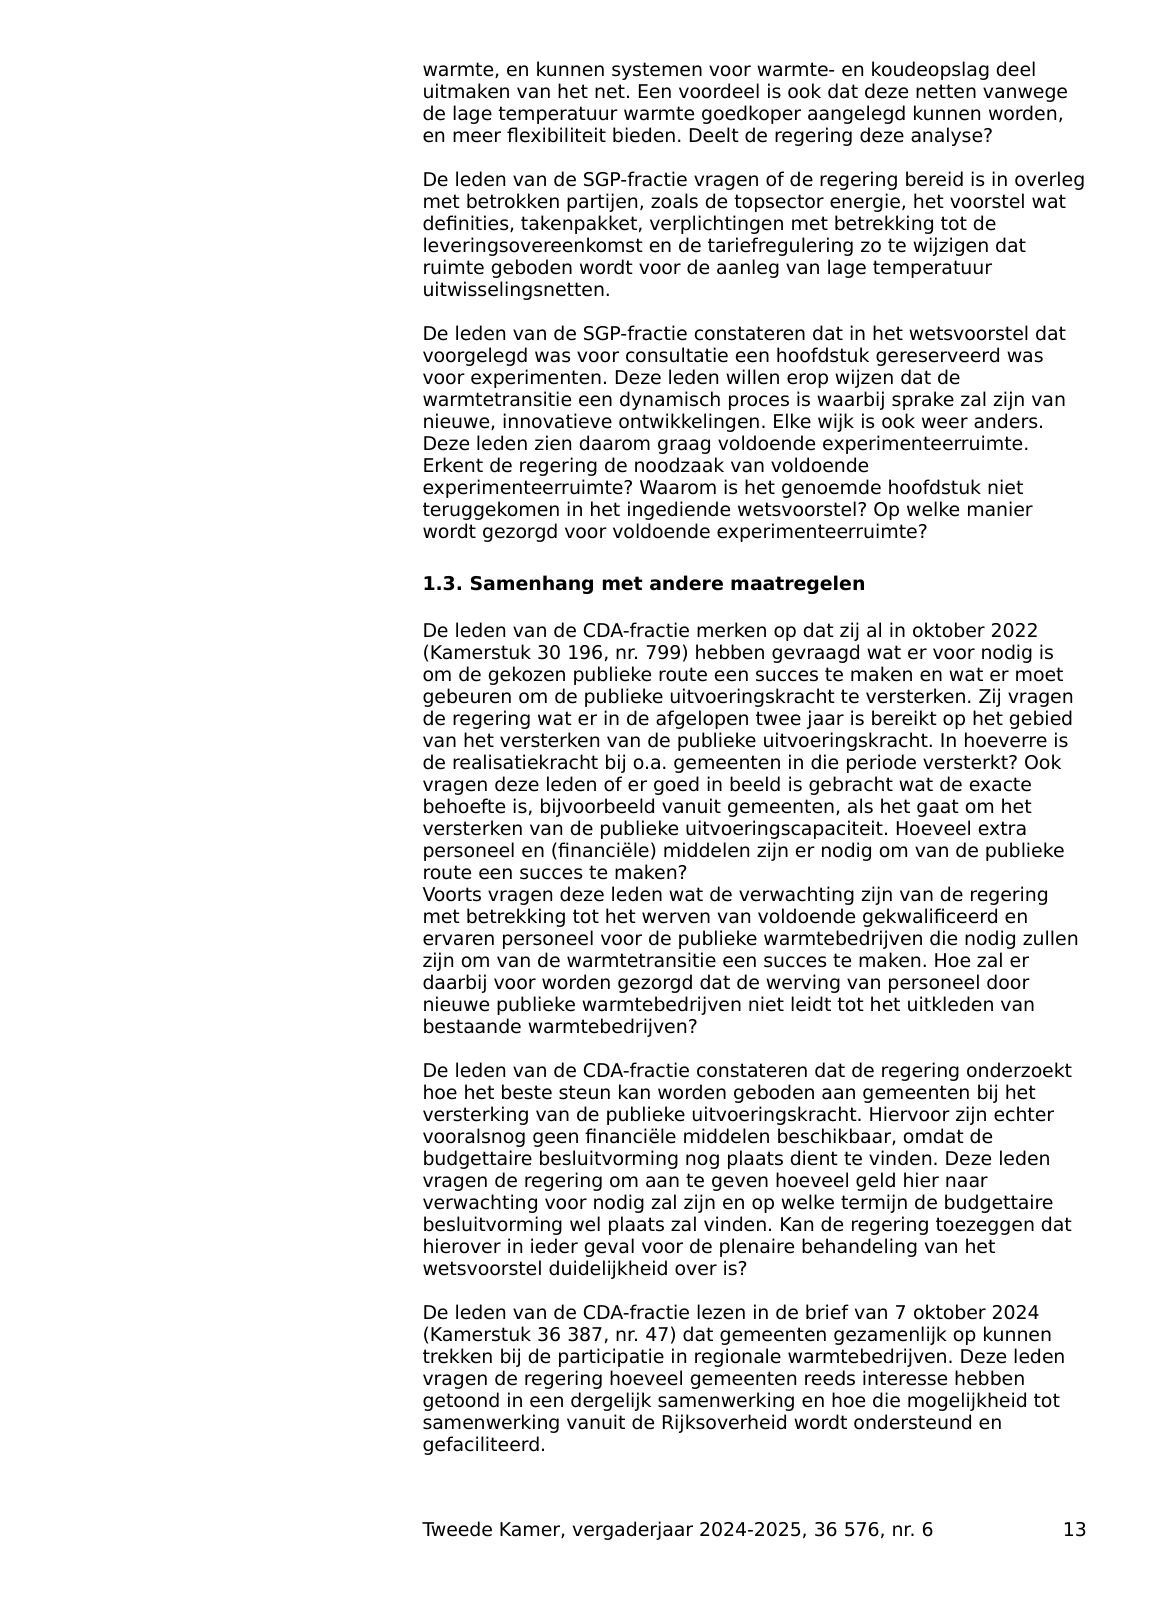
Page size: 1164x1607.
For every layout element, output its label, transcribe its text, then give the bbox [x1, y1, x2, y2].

text De leden van de CDA-fractie constateren dat de regering onderzoekt hoe het beste steun kan worden geboden aan gemeenten bij het versterking van de publieke uitvoeringskracht. Hiervoor zijn echter vooralsnog geen financiële middelen beschikbaar, omdat de budgettaire besluitvorming nog plaats dient te vinden. Deze leden vragen de regering om aan te geven hoeveel geld hier naar verwachting voor nodig zal zijn en op welke termijn de budgettaire besluitvorming wel plaats zal vinden. Kan de regering toezeggen dat hierover in ieder geval voor de plenaire behandeling van het wetsvoorstel duidelijkheid over is? [422, 1060, 1087, 1279]
subtitle 1.3. Samenhang met andere maatregelen [422, 573, 1087, 595]
text De leden van de SGP-fractie constateren dat in het wetsvoorstel dat voorgelegd was voor consultatie een hoofdstuk gereserveerd was voor experimenten. Deze leden willen erop wijzen dat de warmtetransitie een dynamisch proces is waarbij sprake zal zijn van nieuwe, innovatieve ontwikkelingen. Elke wijk is ook weer anders. Deze leden zien daarom graag voldoende experimenteerruimte. Erkent de regering de noodzaak van voldoende experimenteerruimte? Waarom is het genoemde hoofdstuk niet teruggekomen in het ingediende wetsvoorstel? Op welke manier wordt gezorgd voor voldoende experimenteerruimte? [422, 323, 1087, 543]
text Voorts vragen deze leden wat de verwachting zijn van de regering met betrekking tot het werven van voldoende gekwalificeerd en ervaren personeel voor de publieke warmtebedrijven die nodig zullen zijn om van de warmtetransitie een succes te maken. Hoe zal er daarbij voor worden gezorgd dat de werving van personeel door nieuwe publieke warmtebedrijven niet leidt tot het uitkleden van bestaande warmtebedrijven? [422, 884, 1087, 1038]
text De leden van de CDA-fractie merken op dat zij al in oktober 2022 (Kamerstuk 30 196, nr. 799) hebben gevraagd wat er voor nodig is om de gekozen publieke route een succes te maken en wat er moet gebeuren om de publieke uitvoeringskracht te versterken. Zij vragen de regering wat er in de afgelopen twee jaar is bereikt op het gebied van het versterken van de publieke uitvoeringskracht. In hoeverre is de realisatiekracht bij o.a. gemeenten in die periode versterkt? Ook vragen deze leden of er goed in beeld is gebracht wat de exacte behoefte is, bijvoorbeeld vanuit gemeenten, als het gaat om het versterken van de publieke uitvoeringscapaciteit. Hoeveel extra personeel en (financiële) middelen zijn er nodig om van de publieke route een succes te maken? [422, 620, 1087, 884]
text De leden van de SGP-fractie vragen of de regering bereid is in overleg met betrokken partijen, zoals de topsector energie, het voorstel wat definities, takenpakket, verplichtingen met betrekking tot de leveringsovereenkomst en de tariefregulering zo te wijzigen dat ruimte geboden wordt voor de aanleg van lage temperatuur uitwisselingsnetten. [422, 169, 1087, 301]
text warmte, en kunnen systemen voor warmte- en koudeopslag deel uitmaken van het net. Een voordeel is ook dat deze netten vanwege de lage temperatuur warmte goedkoper aangelegd kunnen worden, en meer flexibiliteit bieden. Deelt de regering deze analyse? [422, 59, 1087, 147]
text De leden van de CDA-fractie lezen in de brief van 7 oktober 2024 (Kamerstuk 36 387, nr. 47) dat gemeenten gezamenlijk op kunnen trekken bij de participatie in regionale warmtebedrijven. Deze leden vragen de regering hoeveel gemeenten reeds interesse hebben getoond in een dergelijk samenwerking en hoe die mogelijkheid tot samenwerking vanuit de Rijksoverheid wordt ondersteund en gefaciliteerd. [422, 1302, 1087, 1456]
